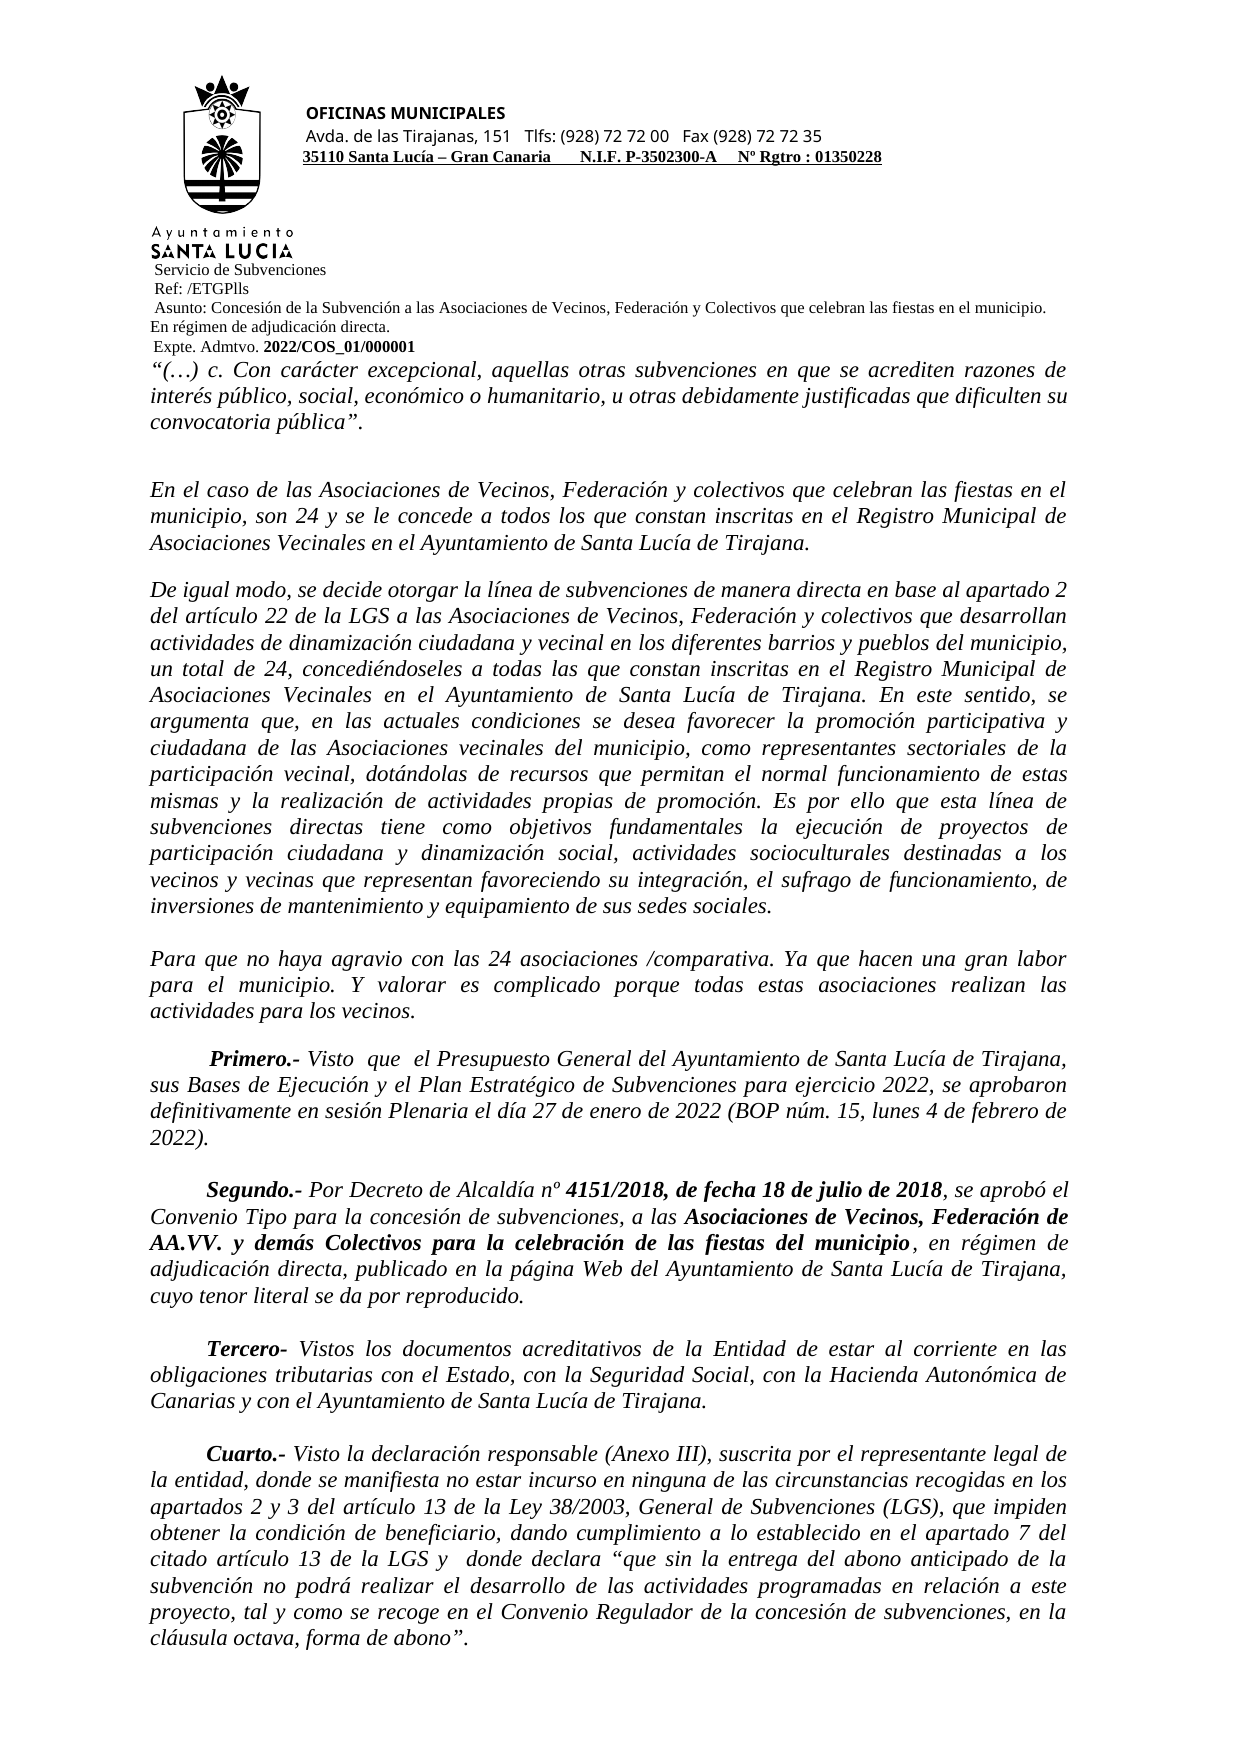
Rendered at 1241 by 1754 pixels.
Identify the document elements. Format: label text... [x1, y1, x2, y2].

text Para que no haya agravio con las 24 asociaciones /comparativa. Ya que hacen una gran labor para el municipio. Y valorar es complicado porque todas estas asociaciones realizan las actividades para los vecinos. [150, 945, 1069, 1024]
text Cuarto.- Visto la declaración responsable (Anexo III), suscrita por el representante legal de la entidad, donde se manifiesta no estar incurso en ninguna de las circunstancias recogidas en los apartados 2 y 3 del artículo 13 de la Ley 38/2003, General de Subvenciones (LGS), que impiden obtener la condición de beneficiario, dando cumplimiento a lo establecido en el apartado 7 del citado artículo 13 de la LGS y donde declara “que sin la entrega del abono anticipado de la subvención no podrá realizar el desarrollo de las actividades programadas en relación a este proyecto, tal y como se recoge en el Convenio Regulador de la concesión de subvenciones, en la cláusula octava, forma de abono”. [150, 1440, 1069, 1651]
text Tercero- Vistos los documentos acreditativos de la Entidad de estar al corriente en las obligaciones tributarias con el Estado, con la Seguridad Social, con la Hacienda Autonómica de Canarias y con el Ayuntamiento de Santa Lucía de Tirajana. [150, 1334, 1069, 1414]
text En el caso de las Asociaciones de Vecinos, Federación y colectivos que celebran las fiestas en el municipio, son 24 y se le concede a todos los que constan inscritas en el Registro Municipal de Asociaciones Vecinales en el Ayuntamiento de Santa Lucía de Tirajana. [150, 476, 1069, 555]
text De igual modo, se decide otorgar la línea de subvenciones de manera directa en base al apartado 2 del artículo 22 de la LGS a las Asociaciones de Vecinos, Federación y colectivos que desarrollan actividades de dinamización ciudadana y vecinal en los diferentes barrios y pueblos del municipio, un total de 24, concediéndoseles a todas las que constan inscritas en el Registro Municipal de Asociaciones Vecinales en el Ayuntamiento de Santa Lucía de Tirajana. En este sentido, se argumenta que, en las actuales condiciones se desea favorecer la promoción participativa y ciudadana de las Asociaciones vecinales del municipio, como representantes sectoriales de la participación vecinal, dotándolas de recursos que permitan el normal funcionamiento de estas mismas y la realización de actividades propias de promoción. Es por ello que esta línea de subvenciones directas tiene como objetivos fundamentales la ejecución de proyectos de participación ciudadana y dinamización social, actividades socioculturales destinadas a los vecinos y vecinas que representan favoreciendo su integración, el sufrago de funcionamiento, de inversiones de mantenimiento y equipamiento de sus sedes sociales. [150, 576, 1069, 918]
text “(…) c. Con carácter excepcional, aquellas otras subvenciones en que se acrediten razones de interés público, social, económico o humanitario, u otras debidamente justificadas que dificulten su convocatoria pública”. [150, 356, 1069, 435]
text Segundo.- Por Decreto de Alcaldía nº 4151/2018, de fecha 18 de julio de 2018, se aprobó el Convenio Tipo para la concesión de subvenciones, a las Asociaciones de Vecinos, Federación de AA.VV. y demás Colectivos para la celebración de las fiestas del municipio, en régimen de adjudicación directa, publicado en la página Web del Ayuntamiento de Santa Lucía de Tirajana, cuyo tenor literal se da por reproducido. [150, 1176, 1069, 1308]
text Primero.- Visto que el Presupuesto General del Ayuntamiento de Santa Lucía de Tirajana, sus Bases de Ejecución y el Plan Estratégico de Subvenciones para ejercicio 2022, se aprobaron definitivamente en sesión Plenaria el día 27 de enero de 2022 (BOP núm. 15, lunes 4 de febrero de 2022). [150, 1045, 1069, 1150]
